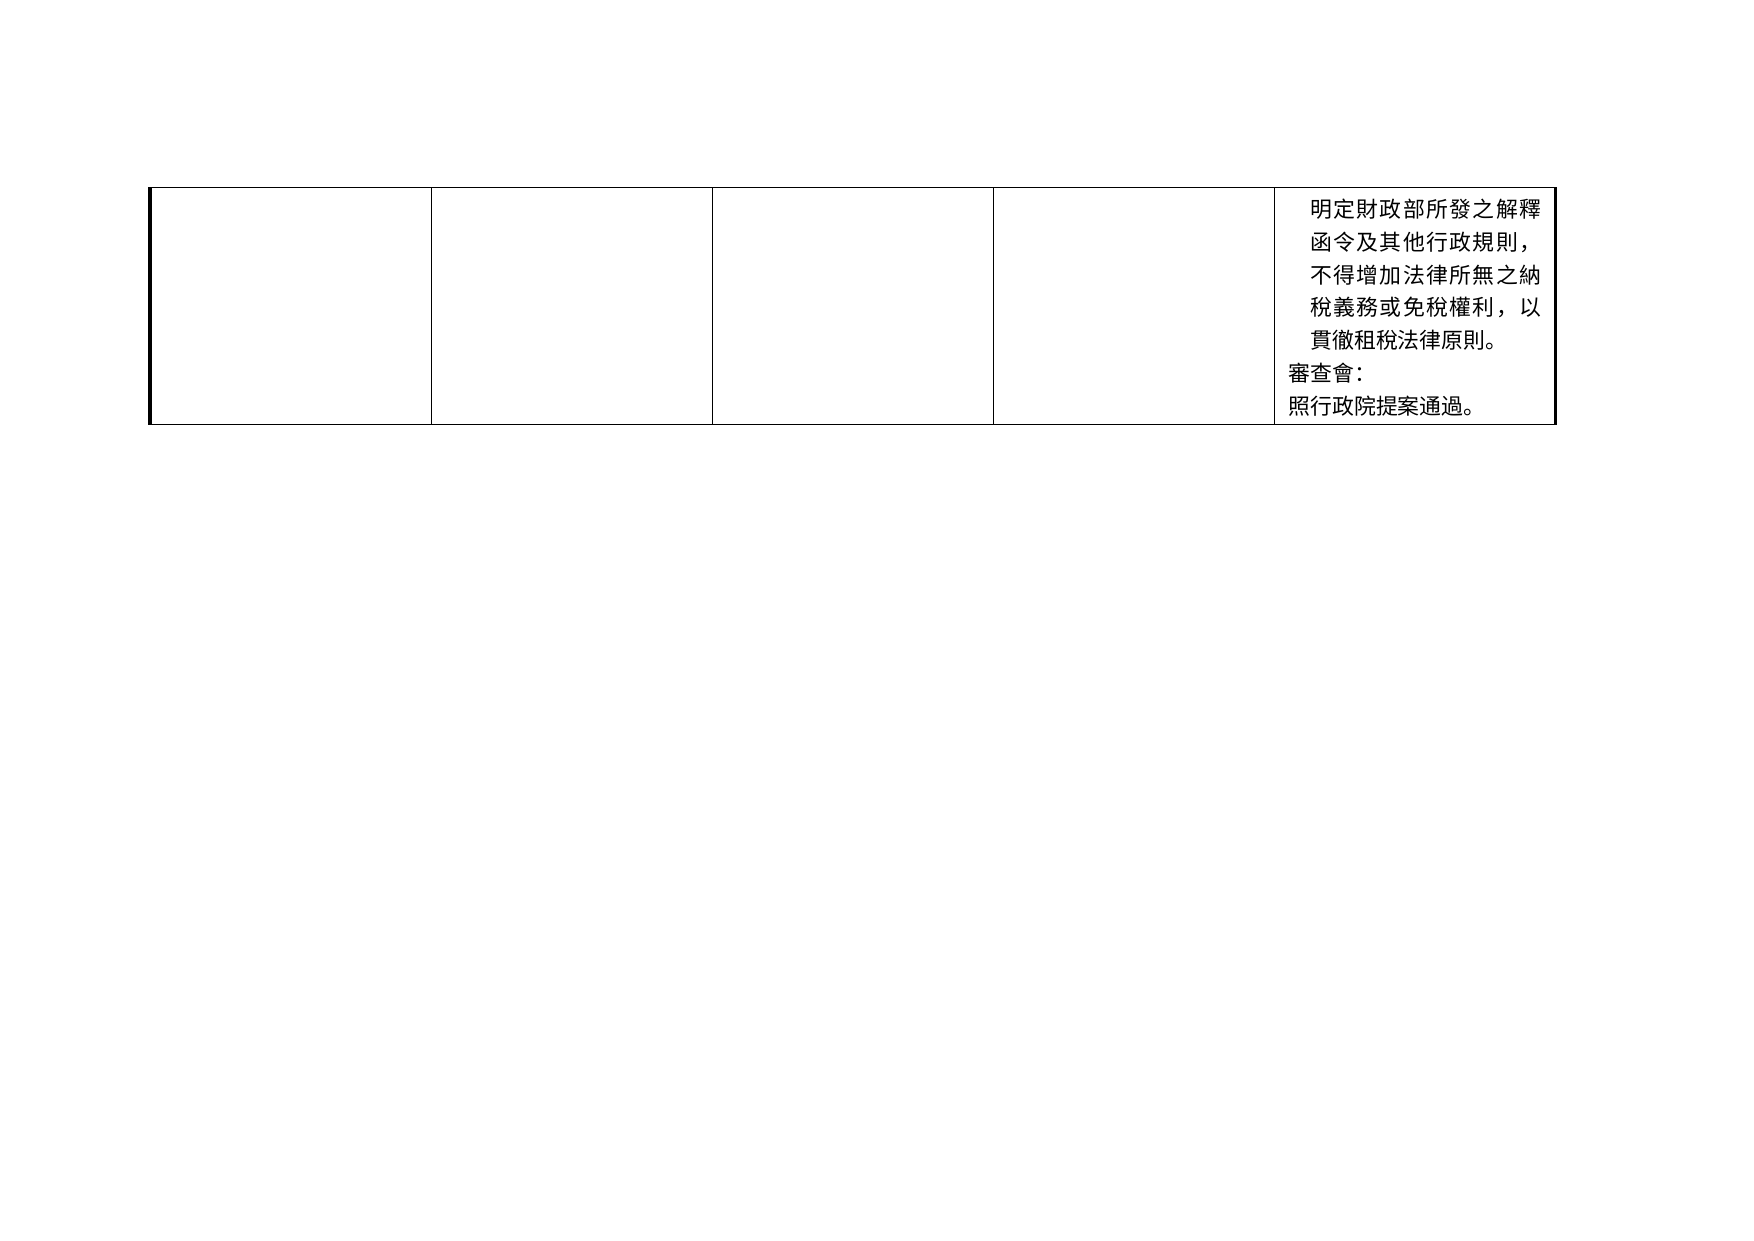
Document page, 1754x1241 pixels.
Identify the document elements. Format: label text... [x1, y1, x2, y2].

table_cell [713, 188, 993, 424]
table_cell 明定財政部所發之解釋函令及其他行政規則，不得增加法律所無之納稅義務或免稅權利，以貫徹租稅法律原則。 審查會： 照行政院提案通過。 [1275, 188, 1554, 424]
table_cell [152, 188, 431, 424]
table_cell [994, 188, 1274, 424]
table_cell [432, 188, 712, 424]
